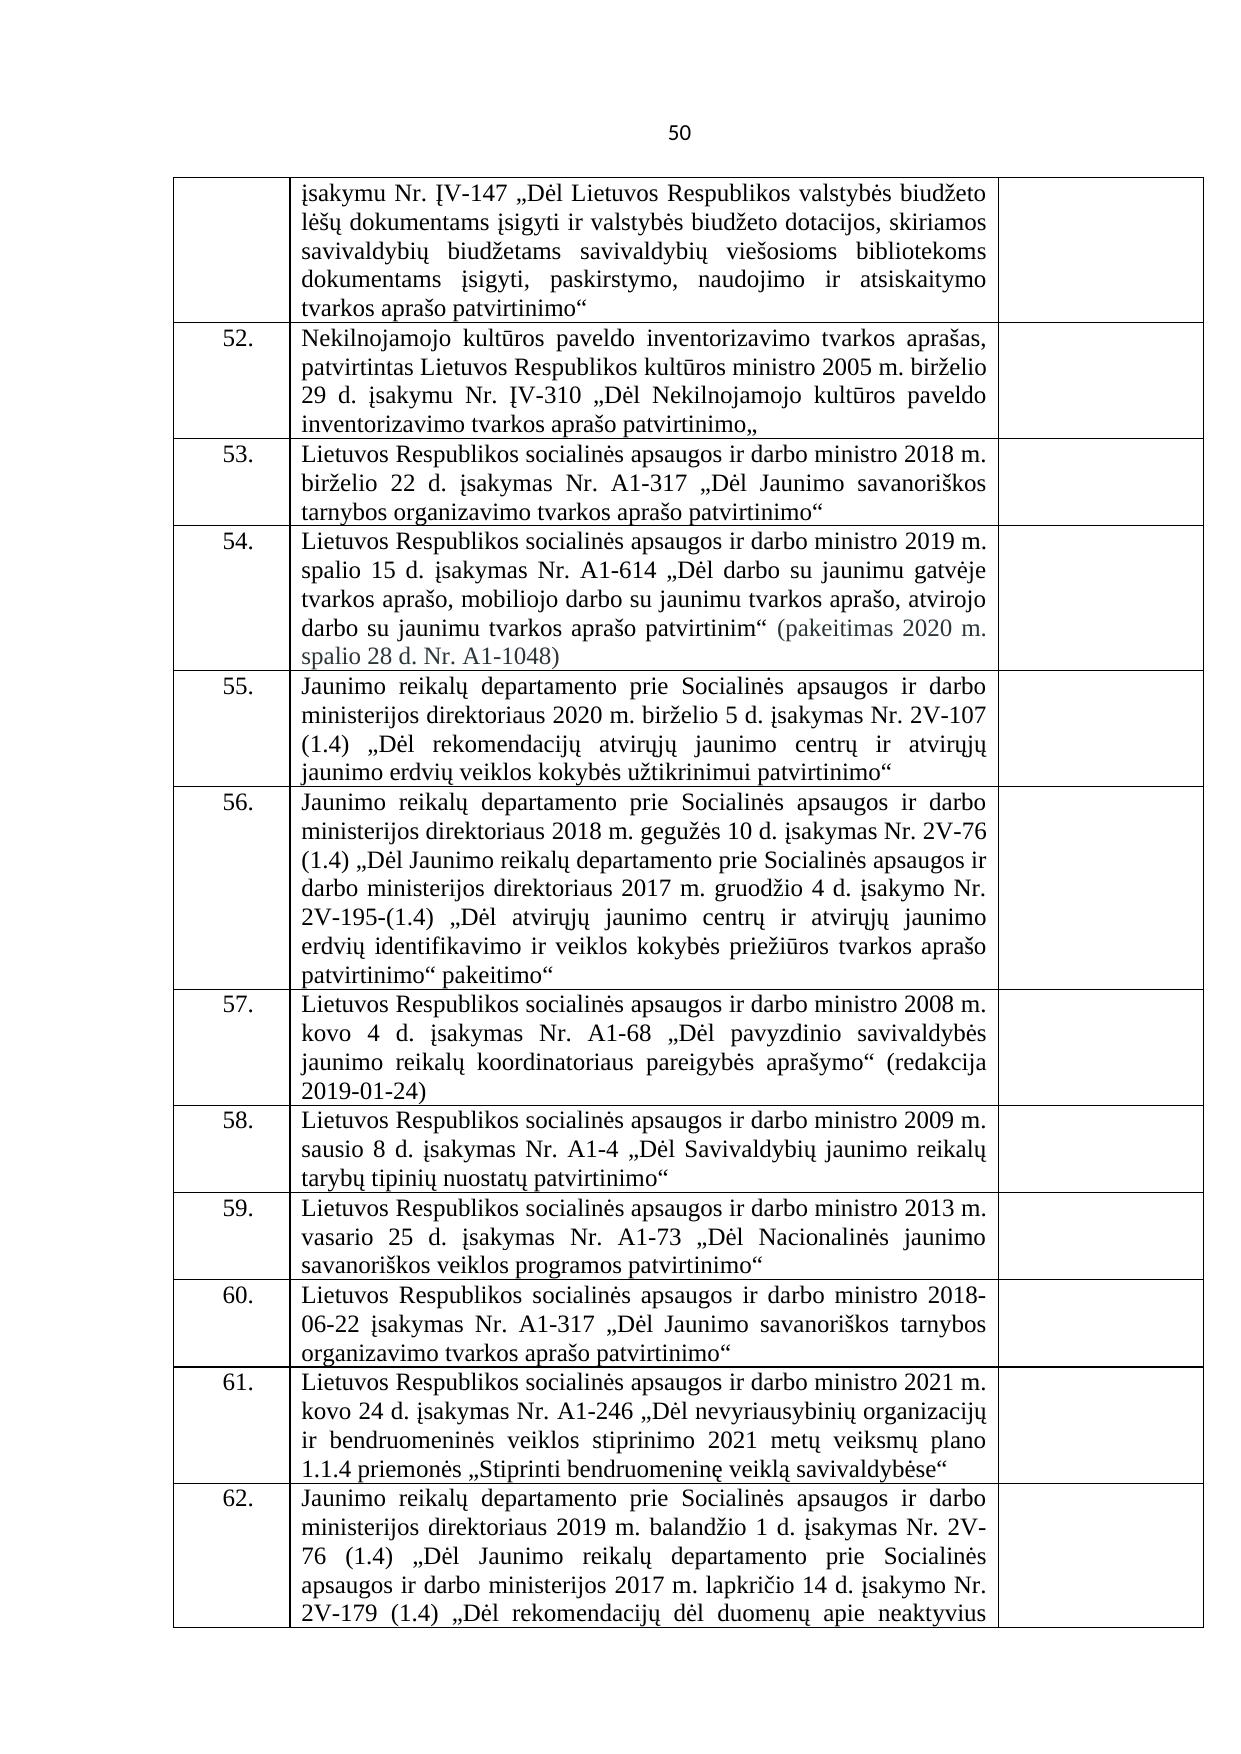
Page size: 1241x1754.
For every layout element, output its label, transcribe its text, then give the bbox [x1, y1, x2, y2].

table_cell [999, 787, 1203, 988]
table_cell [999, 178, 1203, 322]
table_cell 60. [174, 1280, 289, 1366]
table_cell [999, 323, 1203, 438]
table_cell Lietuvos Respublikos socialinės apsaugos ir darbo ministro 2021 m. kovo 24 d. įsakymas Nr. A1-246 „Dėl nevyriausybinių organizacijų ir bendruomeninės veiklos stiprinimo 2021 metų veiksmų plano 1.1.4 priemonės „Stiprinti bendruomeninę veiklą savivaldybėse“ [291, 1368, 998, 1482]
table_cell [174, 178, 289, 322]
table_cell Lietuvos Respublikos socialinės apsaugos ir darbo ministro 2008 m. kovo 4 d. įsakymas Nr. A1-68 „Dėl pavyzdinio savivaldybės jaunimo reikalų koordinatoriaus pareigybės aprašymo“ (redakcija 2019-01-24) [291, 990, 998, 1104]
table_cell Jaunimo reikalų departamento prie Socialinės apsaugos ir darbo ministerijos direktoriaus 2019 m. balandžio 1 d. įsakymas Nr. 2V-76 (1.4) „Dėl Jaunimo reikalų departamento prie Socialinės apsaugos ir darbo ministerijos 2017 m. lapkričio 14 d. įsakymo Nr. 2V-179 (1.4) „Dėl rekomendacijų dėl duomenų apie neaktyvius [291, 1484, 998, 1627]
table_cell Jaunimo reikalų departamento prie Socialinės apsaugos ir darbo ministerijos direktoriaus 2020 m. birželio 5 d. įsakymas Nr. 2V-107 (1.4) „Dėl rekomendacijų atvirųjų jaunimo centrų ir atvirųjų jaunimo erdvių veiklos kokybės užtikrinimui patvirtinimo“ [291, 671, 998, 786]
table_cell Lietuvos Respublikos socialinės apsaugos ir darbo ministro 2018 m. birželio 22 d. įsakymas Nr. A1-317 „Dėl Jaunimo savanoriškos tarnybos organizavimo tvarkos aprašo patvirtinimo“ [291, 439, 998, 525]
table_cell Lietuvos Respublikos socialinės apsaugos ir darbo ministro 2018-06-22 įsakymas Nr. A1-317 „Dėl Jaunimo savanoriškos tarnybos organizavimo tvarkos aprašo patvirtinimo“ [291, 1280, 998, 1366]
table_cell [999, 1193, 1203, 1279]
table_cell 57. [174, 990, 289, 1104]
table_cell [999, 439, 1203, 525]
table_cell [999, 1106, 1203, 1192]
table_cell Lietuvos Respublikos socialinės apsaugos ir darbo ministro 2009 m. sausio 8 d. įsakymas Nr. A1-4 „Dėl Savivaldybių jaunimo reikalų tarybų tipinių nuostatų patvirtinimo“ [291, 1106, 998, 1192]
table_cell 62. [174, 1484, 289, 1627]
table_cell 59. [174, 1193, 289, 1279]
table_cell 54. [174, 526, 289, 670]
table_cell 61. [174, 1368, 289, 1482]
table_cell 53. [174, 439, 289, 525]
table_cell 56. [174, 787, 289, 988]
table_cell [999, 1280, 1203, 1366]
table_cell [999, 526, 1203, 670]
table_cell [999, 1484, 1203, 1627]
table_cell Lietuvos Respublikos socialinės apsaugos ir darbo ministro 2013 m. vasario 25 d. įsakymas Nr. A1-73 „Dėl Nacionalinės jaunimo savanoriškos veiklos programos patvirtinimo“ [291, 1193, 998, 1279]
table_cell [999, 990, 1203, 1104]
table_cell Nekilnojamojo kultūros paveldo inventorizavimo tvarkos aprašas, patvirtintas Lietuvos Respublikos kultūros ministro 2005 m. birželio 29 d. įsakymu Nr. ĮV-310 „Dėl Nekilnojamojo kultūros paveldo inventorizavimo tvarkos aprašo patvirtinimo„ [291, 323, 998, 438]
table_cell 55. [174, 671, 289, 786]
table_cell [999, 1368, 1203, 1482]
table_cell 58. [174, 1106, 289, 1192]
table_cell [999, 671, 1203, 786]
table_cell Jaunimo reikalų departamento prie Socialinės apsaugos ir darbo ministerijos direktoriaus 2018 m. gegužės 10 d. įsakymas Nr. 2V-76 (1.4) „Dėl Jaunimo reikalų departamento prie Socialinės apsaugos ir darbo ministerijos direktoriaus 2017 m. gruodžio 4 d. įsakymo Nr. 2V-195-(1.4) „Dėl atvirųjų jaunimo centrų ir atvirųjų jaunimo erdvių identifikavimo ir veiklos kokybės priežiūros tvarkos aprašo patvirtinimo“ pakeitimo“ [291, 787, 998, 988]
table_cell įsakymu Nr. ĮV-147 „Dėl Lietuvos Respublikos valstybės biudžeto lėšų dokumentams įsigyti ir valstybės biudžeto dotacijos, skiriamos savivaldybių biudžetams savivaldybių viešosioms bibliotekoms dokumentams įsigyti, paskirstymo, naudojimo ir atsiskaitymo tvarkos aprašo patvirtinimo“ [291, 178, 998, 322]
table_cell Lietuvos Respublikos socialinės apsaugos ir darbo ministro 2019 m. spalio 15 d. įsakymas Nr. A1-614 „Dėl darbo su jaunimu gatvėje tvarkos aprašo, mobiliojo darbo su jaunimu tvarkos aprašo, atvirojo darbo su jaunimu tvarkos aprašo patvirtinim“ (pakeitimas 2020 m. spalio 28 d. Nr. A1-1048) [291, 526, 998, 670]
table_cell 52. [174, 323, 289, 438]
